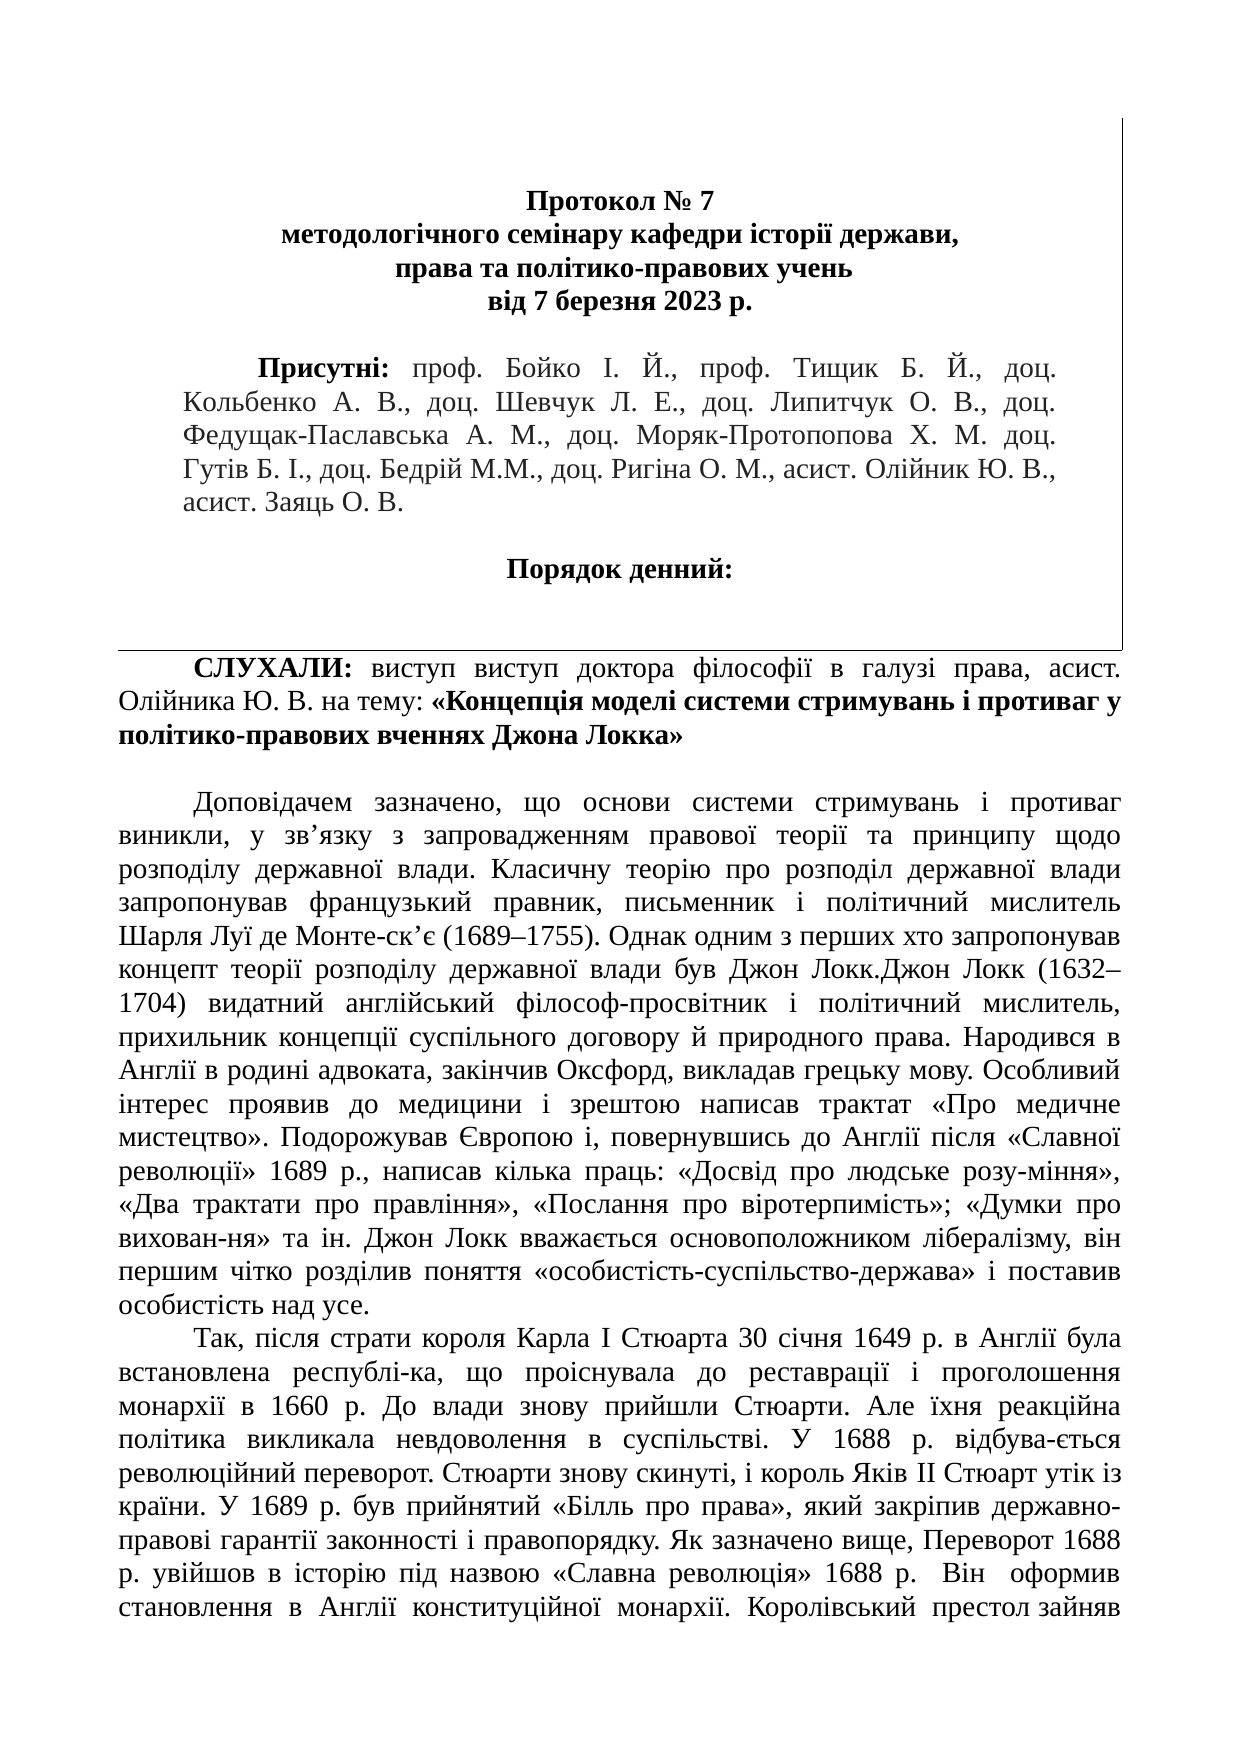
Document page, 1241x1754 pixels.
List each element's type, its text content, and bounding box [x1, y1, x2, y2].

text Доповідачем зазначено, що основи системи стримувань і противаг виникли, у зв’язку з запровадженням правової теорії та принципу щодо розподілу державної влади. Класичну теорію про розподіл державної влади запропонував французький правник, письменник і політичний мислитель Шарля Луї де Монте-ск’є (1689–1755). Однак одним з перших хто запропонував концепт теорії розподілу державної влади був Джон Локк.Джон Локк (1632–1704) видатний англійський філософ-просвітник і політичний мислитель, прихильник концепції суспільного договору й природного права. Народився в Англії в родині адвоката, закінчив Оксфорд, викладав грецьку мову. Особливий інтерес проявив до медицини і зрештою написав трактат «Про медичне мистецтво». Подорожував Європою і, повернувшись до Англії після «Славної революції» 1689 р., написав кілька праць: «Досвід про людське розу-міння», «Два трактати про правління», «Послання про віротерпимість»; «Думки про вихован-ня» та ін. Джон Локк вважається основоположником лібералізму, він першим чітко розділив поняття «особистість-суспільство-держава» і поставив особистість над усе. [118, 784, 1122, 1321]
text методологічного семінару кафедри історії держави, [118, 216, 1122, 250]
text від 7 березня 2023 р. [118, 283, 1122, 317]
text Порядок денний: [118, 552, 1122, 650]
text Присутні: проф. Бойко І. Й., проф. Тищик Б. Й., доц. Кольбенко А. В., доц. Шевчук Л. Е., доц. Липитчук О. В., доц. Федущак-Паславська А. М., доц. Моряк-Протопопова Х. М. доц. Гутів Б. І., доц. Бедрій М.М., доц. Ригіна О. М., асист. Олійник Ю. В., асист. Заяць О. В. [118, 350, 1122, 518]
text СЛУХАЛИ: виступ виступ доктора філософії в галузі права, асист. Олійника Ю. В. на тему: «Концепція моделі системи стримувань і противаг у політико-правових вченнях Джона Локка» [118, 650, 1122, 750]
text права та політико-правових учень [118, 250, 1122, 283]
text Протокол № 7 [118, 118, 1122, 216]
text Так, після страти короля Карла I Стюарта 30 січня 1649 р. в Англії була встановлена республі-ка, що проіснувала до реставрації і проголошення монархії в 1660 р. До влади знову прийшли Стюарти. Але їхня реакційна політика викликала невдоволення в суспільстві. У 1688 р. відбува-ється революційний переворот. Стюарти знову скинуті, і король Яків II Стюарт утік із країни. У 1689 р. був прийнятий «Білль про права», який закріпив державно-правові гарантії законності і правопорядку. Як зазначено вище, Переворот 1688 р. увійшов в історію під назвою «Славна революція» 1688 р. Він оформив становлення в Англії конституційної монархії. Королівський престол зайняв [118, 1321, 1122, 1622]
